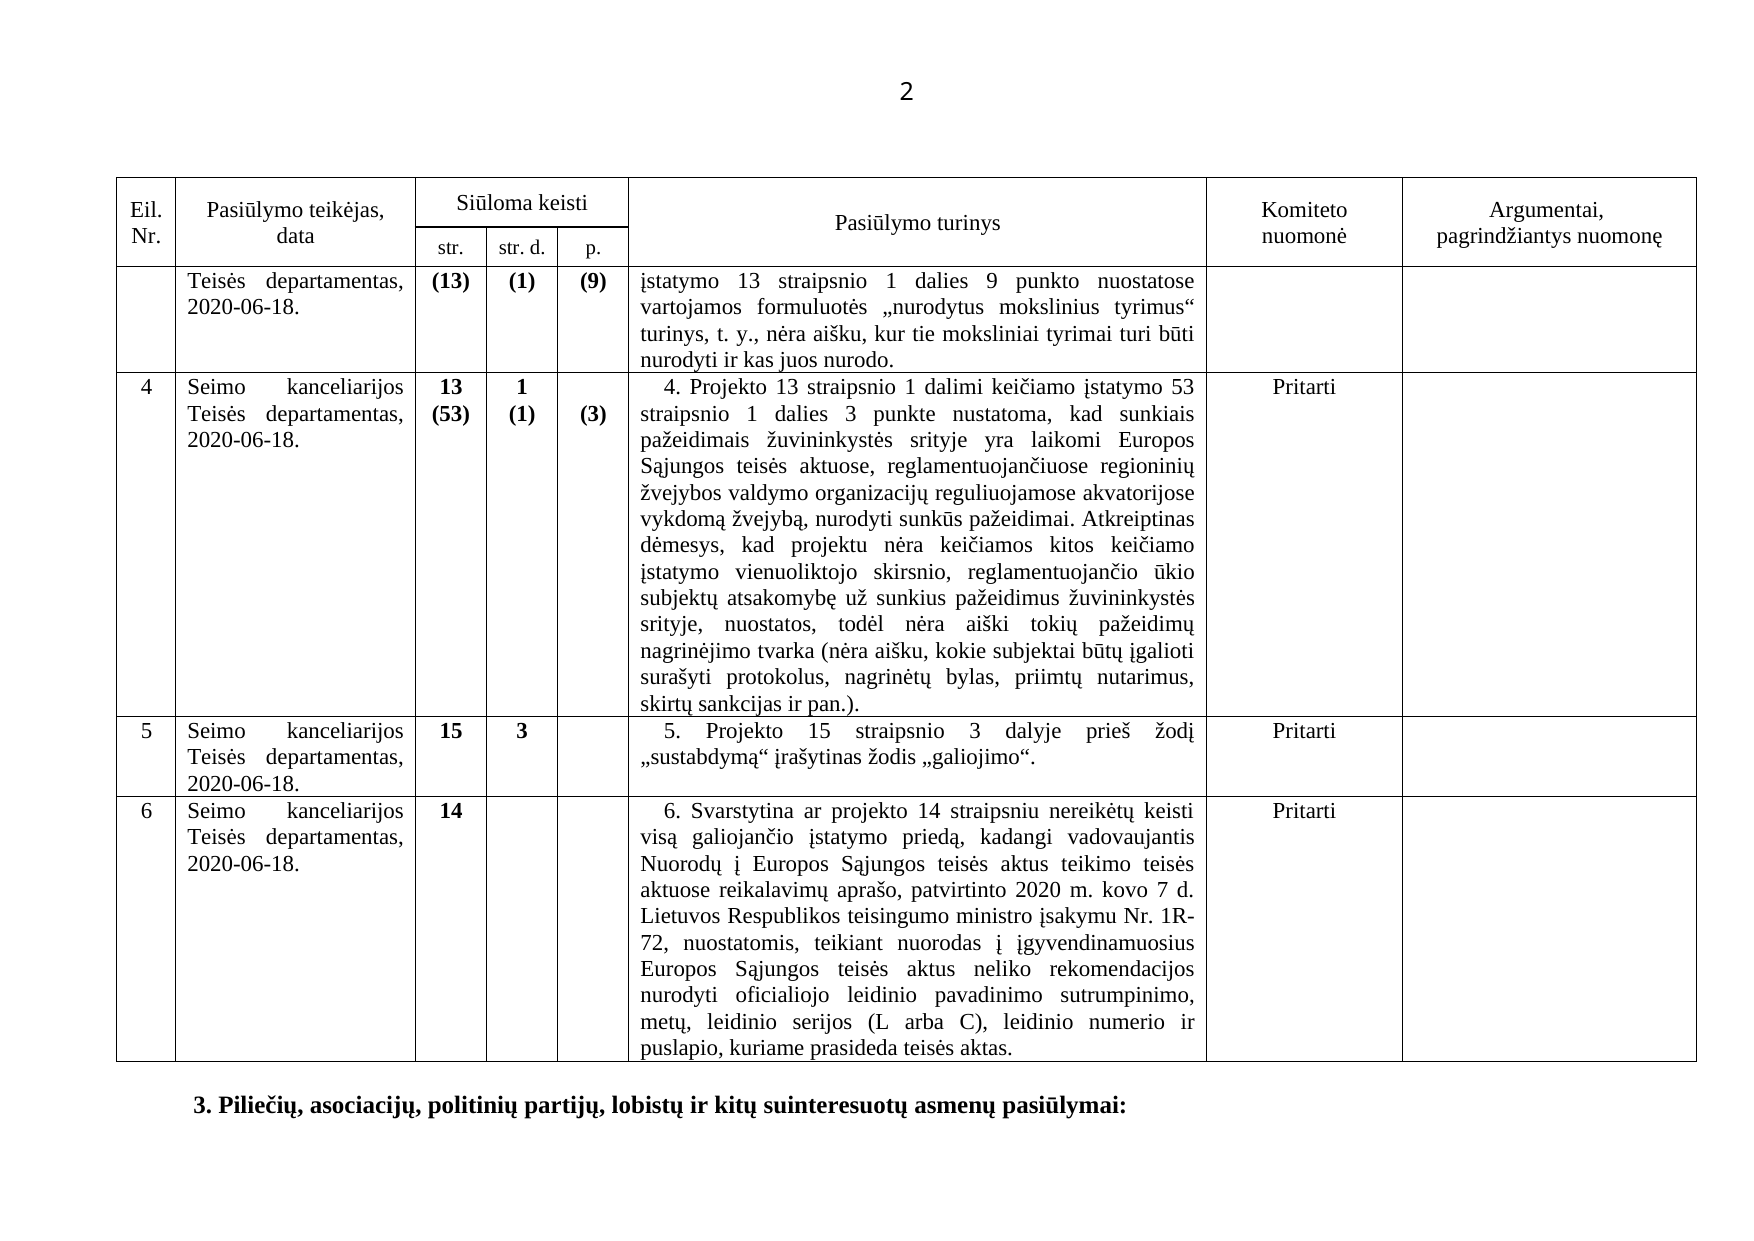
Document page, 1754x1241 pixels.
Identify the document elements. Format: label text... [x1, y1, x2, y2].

table_header Komiteto nuomonė [1207, 178, 1402, 266]
table_cell Seimo kanceliarijos Teisės departamentas, 2020-06-18. [176, 797, 415, 1061]
table_cell str. d. [487, 228, 557, 266]
table_cell p. [558, 228, 628, 266]
table_cell (9) [558, 267, 628, 372]
table_cell Pritarti [1207, 717, 1402, 796]
table_cell (1) [487, 267, 557, 372]
table_cell Teisės departamentas, 2020-06-18. [176, 267, 415, 372]
table_cell 4. Projekto 13 straipsnio 1 dalimi keičiamo įstatymo 53 straipsnio 1 dalies 3 punkte nustatoma, kad sunkiais pažeidimais žuvininkystės srityje yra laikomi Europos Sąjungos teisės aktuose, reglamentuojančiuose regioninių žvejybos valdymo organizacijų reguliuojamose akvatorijose vykdomą žvejybą, nurodyti sunkūs pažeidimai. Atkreiptinas dėmesys, kad projektu nėra keičiamos kitos keičiamo įstatymo vienuoliktojo skirsnio, reglamentuojančio ūkio subjektų atsakomybę už sunkius pažeidimus žuvininkystės srityje, nuostatos, todėl nėra aiški tokių pažeidimų nagrinėjimo tvarka (nėra aišku, kokie subjektai būtų įgalioti surašyti protokolus, nagrinėtų bylas, priimtų nutarimus, skirtų sankcijas ir pan.). [629, 373, 1206, 716]
text 3. Piliečių, asociacijų, politinių partijų, lobistų ir kitų suinteresuotų asmenų pasiūlymai: [118, 1090, 1695, 1119]
table_header Argumentai, pagrindžiantys nuomonę [1403, 178, 1696, 266]
table_cell Pritarti [1207, 797, 1402, 1061]
table_cell 1 (1) [487, 373, 557, 716]
table_cell 6. Svarstytina ar projekto 14 straipsniu nereikėtų keisti visą galiojančio įstatymo priedą, kadangi vadovaujantis Nuorodų į Europos Sąjungos teisės aktus teikimo teisės aktuose reikalavimų aprašo, patvirtinto 2020 m. kovo 7 d. Lietuvos Respublikos teisingumo ministro įsakymu Nr. 1R-72, nuostatomis, teikiant nuorodas į įgyvendinamuosius Europos Sąjungos teisės aktus neliko rekomendacijos nurodyti oficialiojo leidinio pavadinimo sutrumpinimo, metų, leidinio serijos (L arba C), leidinio numerio ir puslapio, kuriame prasideda teisės aktas. [629, 797, 1206, 1061]
table_cell įstatymo 13 straipsnio 1 dalies 9 punkto nuostatose vartojamos formuluotės „nurodytus mokslinius tyrimus“ turinys, t. y., nėra aišku, kur tie moksliniai tyrimai turi būti nurodyti ir kas juos nurodo. [629, 267, 1206, 372]
table_header Pasiūlymo turinys [629, 178, 1206, 266]
table_cell Pritarti [1207, 373, 1402, 716]
table_cell [487, 797, 557, 1061]
table_cell [558, 797, 628, 1061]
table_cell 3 [487, 717, 557, 796]
table_cell 5 [117, 717, 175, 796]
table_cell [1403, 717, 1696, 796]
table_cell 4 [117, 373, 175, 716]
table_cell 15 [416, 717, 486, 796]
table_cell (13) [416, 267, 486, 372]
table_cell 6 [117, 797, 175, 1061]
table_cell 13 (53) [416, 373, 486, 716]
table_header Eil. Nr. [117, 178, 175, 266]
table_header Pasiūlymo teikėjas, data [176, 178, 415, 266]
table_cell 14 [416, 797, 486, 1061]
table_cell [1207, 267, 1402, 372]
table_cell (3) [558, 373, 628, 716]
table_cell [1403, 373, 1696, 716]
table_cell str. [416, 228, 486, 266]
table_cell [558, 717, 628, 796]
table_cell 5. Projekto 15 straipsnio 3 dalyje prieš žodį „sustabdymą“ įrašytinas žodis „galiojimo“. [629, 717, 1206, 796]
table_header Siūloma keisti [416, 178, 628, 226]
table_cell Seimo kanceliarijos Teisės departamentas, 2020-06-18. [176, 373, 415, 716]
table_cell Seimo kanceliarijos Teisės departamentas, 2020-06-18. [176, 717, 415, 796]
table_cell [1403, 267, 1696, 372]
table_cell [1403, 797, 1696, 1061]
table_cell [117, 267, 175, 372]
